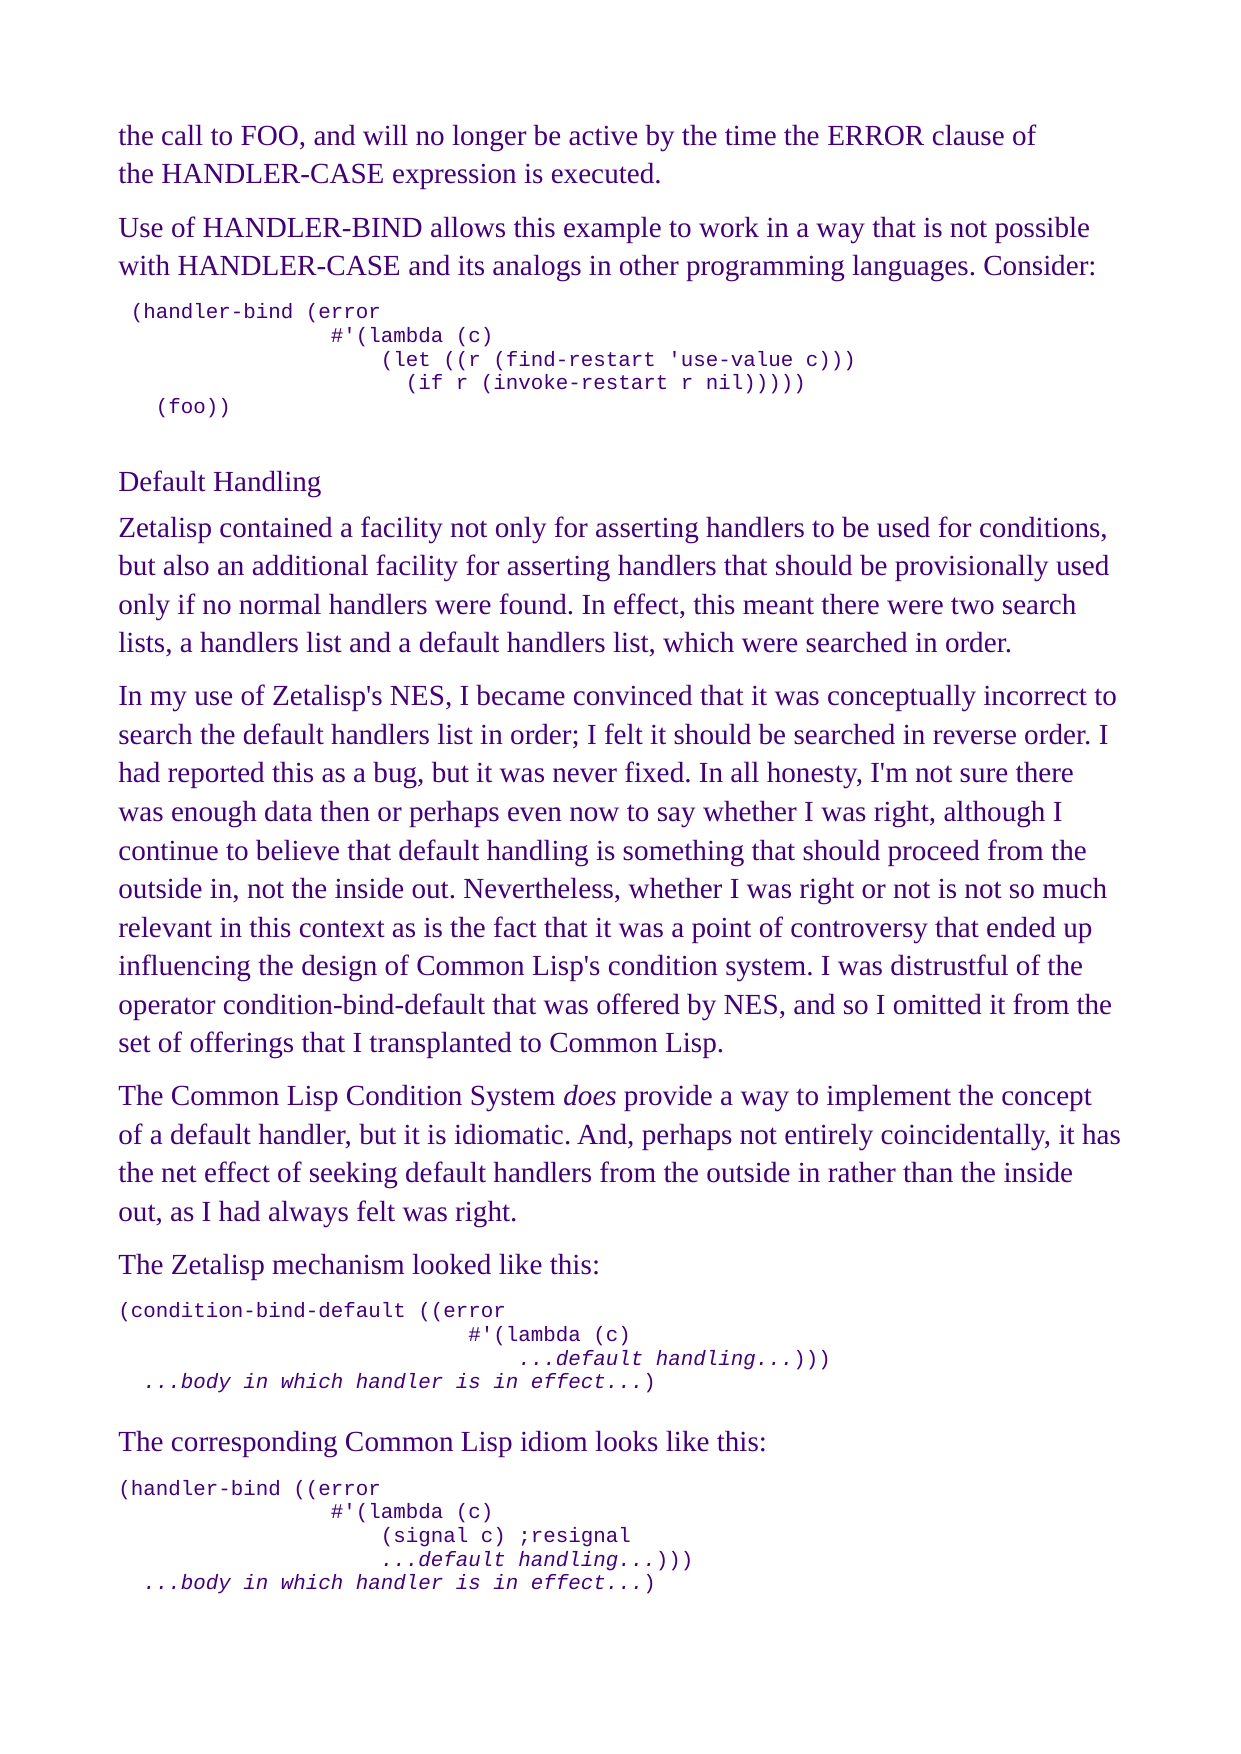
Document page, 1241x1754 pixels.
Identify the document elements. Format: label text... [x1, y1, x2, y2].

text #'(lambda (c) [118, 325, 1122, 349]
text The Common Lisp Condition System does provide a way to implement the concept of a default handler, but it is idiomatic. And, perhaps not entirely coincidentally, it has the net effect of seeking default handlers from the outside in rather than the inside out, as I had always felt was right. [118, 1078, 1122, 1228]
text (let ((r (find-restart 'use-value c))) [118, 349, 1122, 372]
text ...default handling...))) [118, 1348, 1122, 1371]
text Use of HANDLER-BIND allows this example to work in a way that is not possible with HANDLER-CASE and its analogs in other programming languages. Consider: [118, 210, 1122, 282]
text In my use of Zetalisp's NES, I became convinced that it was conceptually incorrect to search the default handlers list in order; I felt it should be searched in reverse order. I had reported this as a bug, but it was never fixed. In all honesty, I'm not sure there was enough data then or perhaps even now to say whether I was right, although I continue to believe that default handling is something that should proceed from the outside in, not the inside out. Nevertheless, whether I was right or not is not so much relevant in this context as is the fact that it was a point of controversy that ended up influencing the design of Common Lisp's condition system. I was distrustful of the operator condition-bind-default that was offered by NES, and so I omitted it from the set of offerings that I transplanted to Common Lisp. [118, 678, 1122, 1059]
text (if r (invoke-restart r nil))))) [118, 372, 1122, 396]
text Zetalisp contained a facility not only for asserting handlers to be used for conditions, but also an additional facility for asserting handlers that should be provisionally used only if no normal handlers were found. In effect, this meant there were two search lists, a handlers list and a default handlers list, which were searched in order. [118, 510, 1122, 659]
text #'(lambda (c) [118, 1324, 1122, 1348]
text The Zetalisp mechanism looked like this: [118, 1247, 1122, 1281]
text (foo)) [118, 396, 1122, 420]
text the call to FOO, and will no longer be active by the time the ERROR clause of the HANDLER-CASE expression is executed. [118, 118, 1122, 190]
text (signal c) ;resignal [118, 1525, 1122, 1548]
subtitle Default Handling [118, 464, 1122, 497]
text (handler-bind (error [118, 301, 1122, 325]
text (condition-bind-default ((error [118, 1300, 1122, 1324]
text ...default handling...))) [118, 1548, 1122, 1572]
text #'(lambda (c) [118, 1501, 1122, 1525]
text ...body in which handler is in effect...) [118, 1572, 1122, 1596]
text The corresponding Common Lisp idiom looks like this: [118, 1424, 1122, 1458]
text ...body in which handler is in effect...) [118, 1371, 1122, 1395]
text (handler-bind ((error [118, 1478, 1122, 1501]
